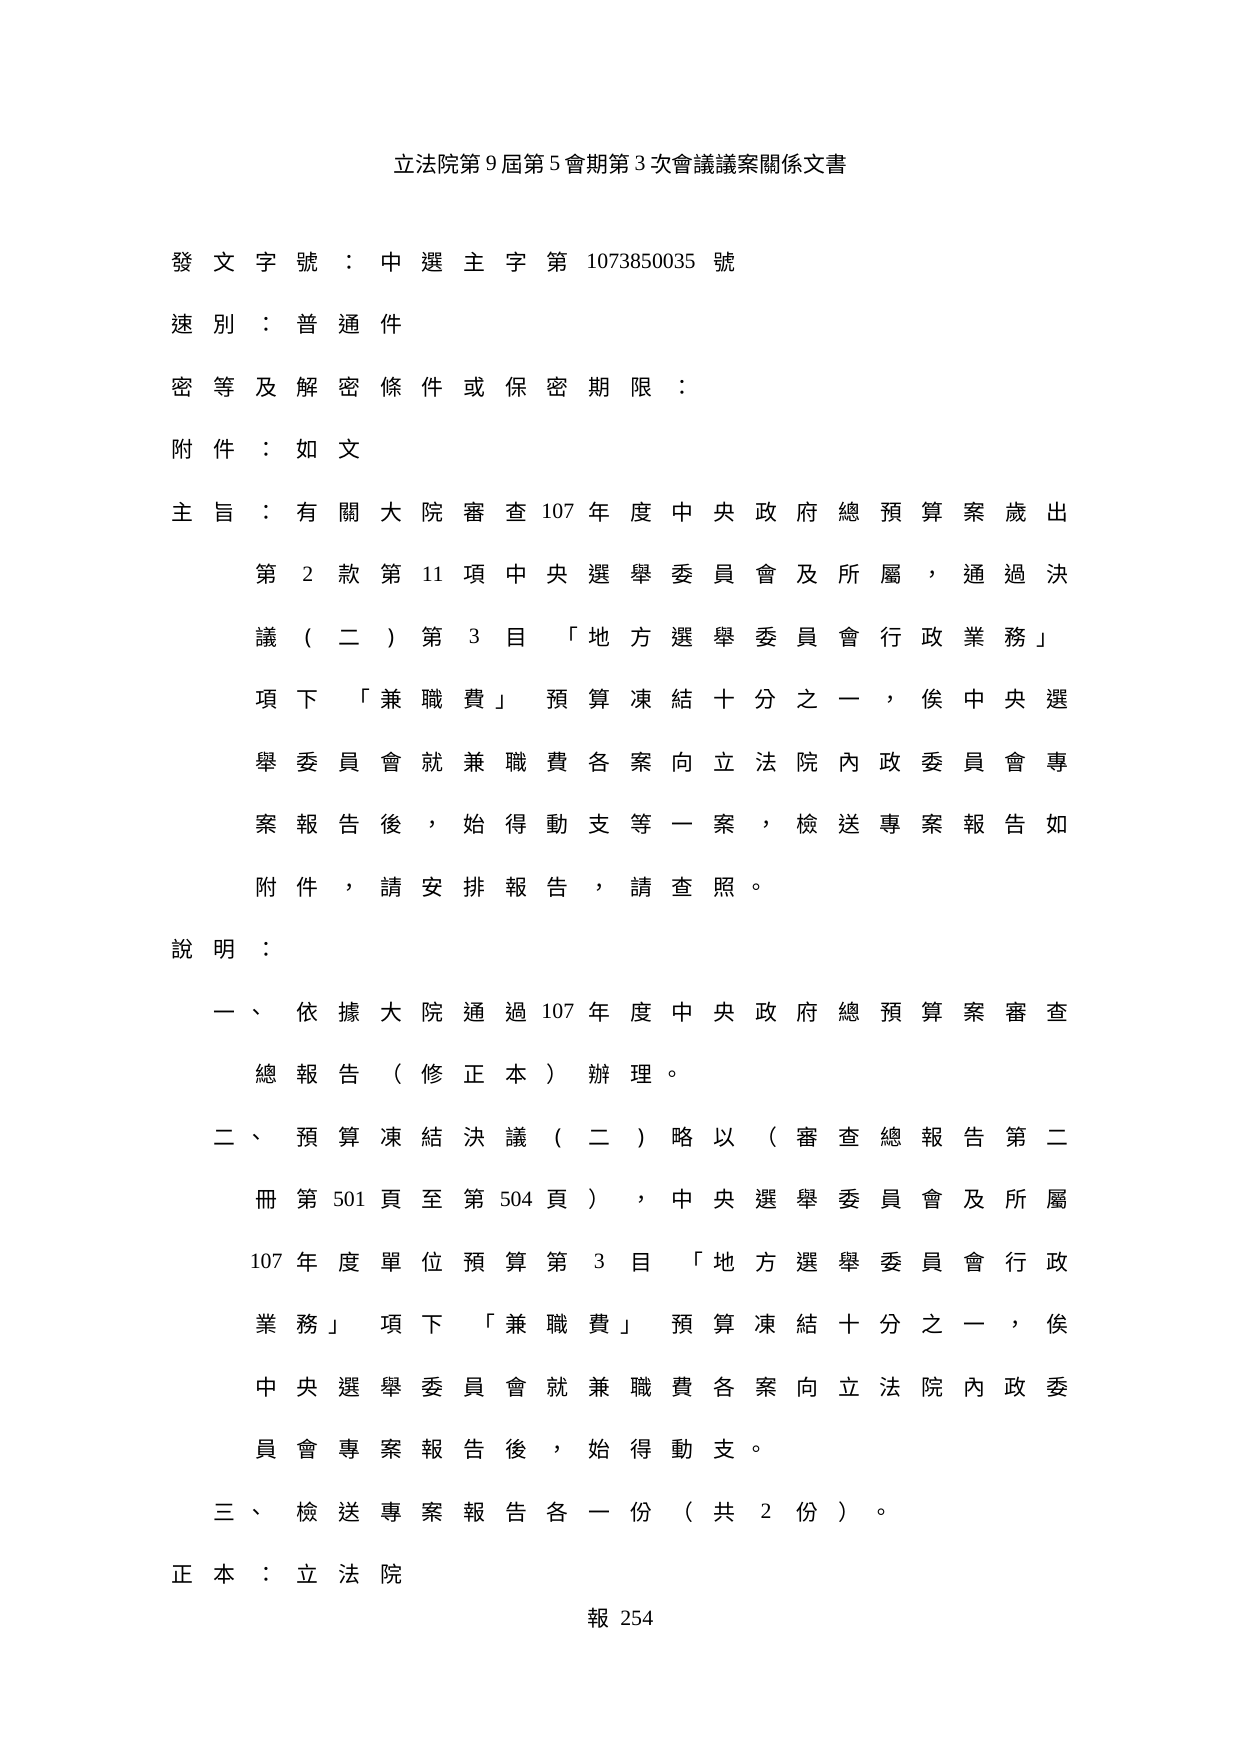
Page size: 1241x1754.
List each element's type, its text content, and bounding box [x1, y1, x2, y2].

text 主旨：有關大院審查107年度中央政府總預算案歲出第2款第11項中央選舉委員會及所屬，通過決議(二)第3目「地方選舉委員會行政業務」項下「兼職費」預算凍結十分之一，俟中央選舉委員會就兼職費各案向立法院內政委員會專案報告後，始得動支等一案，檢送專案報告如附件，請安排報告，請查照。 [162, 469, 1078, 906]
text 正本：立法院 [162, 1531, 1078, 1594]
text 二、預算凍結決議(二)略以（審查總報告第二冊第501頁至第504頁），中央選舉委員會及所屬107年度單位預算第3目「地方選舉委員會行政業務」項下「兼職費」預算凍結十分之一，俟中央選舉委員會就兼職費各案向立法院內政委員會專案報告後，始得動支。 [184, 1094, 1078, 1469]
text 三、檢送專案報告各一份（共2份）。 [184, 1469, 1078, 1531]
text 一、依據大院通過107年度中央政府總預算案審查總報告（修正本）辦理。 [184, 969, 1078, 1094]
text 速別：普通件 [162, 281, 1078, 344]
text 發文字號：中選主字第1073850035號 [162, 219, 1078, 281]
text 說明： [162, 906, 1078, 969]
text 密等及解密條件或保密期限： [162, 344, 1078, 406]
text 附件：如文 [162, 406, 1078, 469]
